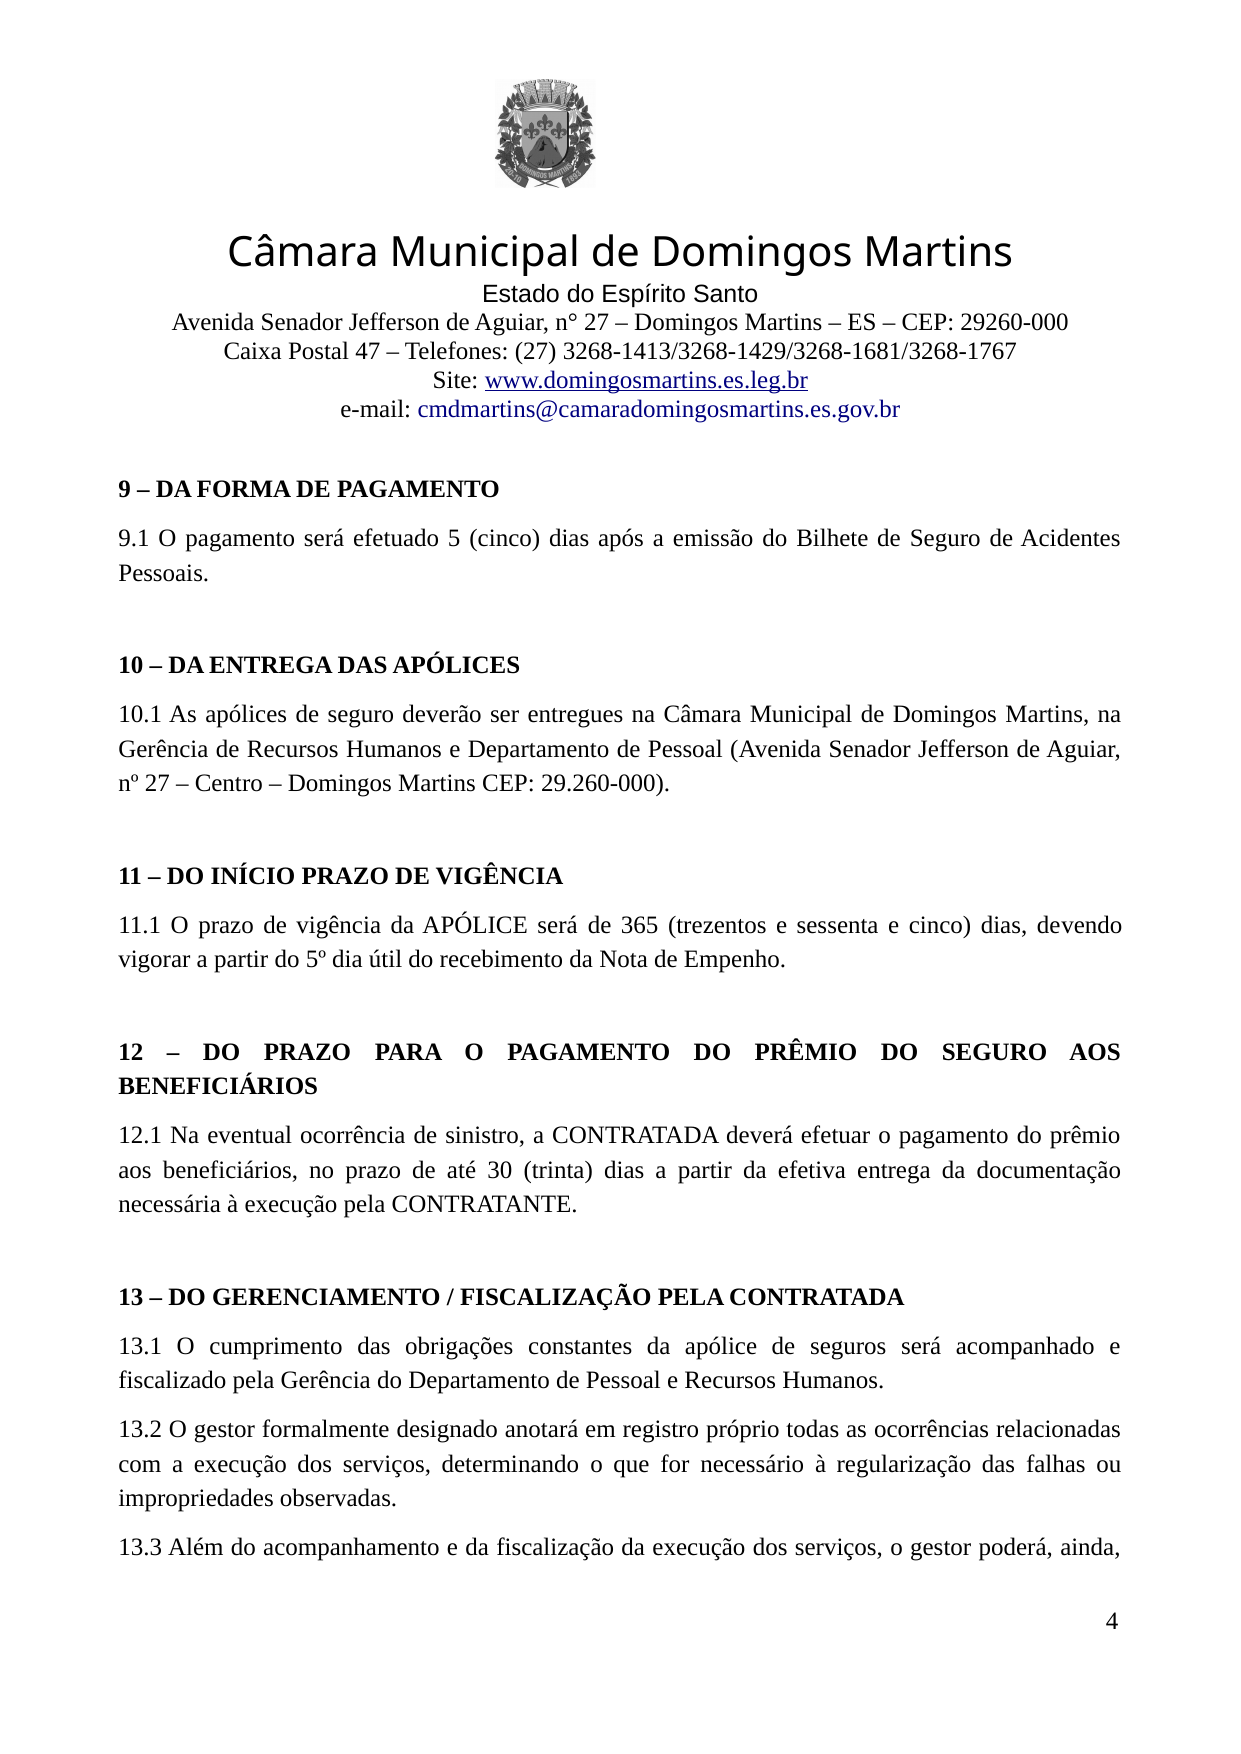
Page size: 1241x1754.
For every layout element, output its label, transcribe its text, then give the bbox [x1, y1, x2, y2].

text 13.1 O cumprimento das obrigações constantes da apólice de seguros será acompanhado e fiscalizado pela Gerência do Departamento de Pessoal e Recursos Humanos. [118, 1331, 1122, 1394]
text 11 – DO INÍCIO PRAZO DE VIGÊNCIA [118, 861, 1122, 889]
text 13.3 Além do acompanhamento e da fiscalização da execução dos serviços, o gestor poderá, ainda, [118, 1532, 1122, 1561]
text 10.1 As apólices de seguro deverão ser entregues na Câmara Municipal de Domingos Martins, na Gerência de Recursos Humanos e Departamento de Pessoal (Avenida Senador Jefferson de Aguiar, nº 27 – Centro – Domingos Martins CEP: 29.260-000). [118, 699, 1122, 797]
text 10 – DA ENTREGA DAS APÓLICES [118, 650, 1122, 679]
text 11.1 O prazo de vigência da APÓLICE será de 365 (trezentos e sessenta e cinco) dias, devendo vigorar a partir do 5º dia útil do recebimento da Nota de Empenho. [118, 910, 1122, 973]
text 9.1 O pagamento será efetuado 5 (cinco) dias após a emissão do Bilhete de Seguro de Acidentes Pessoais. [118, 523, 1122, 586]
text 12.1 Na eventual ocorrência de sinistro, a CONTRATADA deverá efetuar o pagamento do prêmio aos beneficiários, no prazo de até 30 (trinta) dias a partir da efetiva entrega da documentação necessária à execução pela CONTRATANTE. [118, 1120, 1122, 1218]
text 12 – DO PRAZO PARA O PAGAMENTO DO PRÊMIO DO SEGURO AOS BENEFICIÁRIOS [118, 1037, 1122, 1100]
text 13.2 O gestor formalmente designado anotará em registro próprio todas as ocorrências relacionadas com a execução dos serviços, determinando o que for necessário à regularização das falhas ou impropriedades observadas. [118, 1414, 1122, 1512]
text 9 – DA FORMA DE PAGAMENTO [118, 474, 1122, 503]
text 13 – DO GERENCIAMENTO / FISCALIZAÇÃO PELA CONTRATADA [118, 1282, 1122, 1311]
